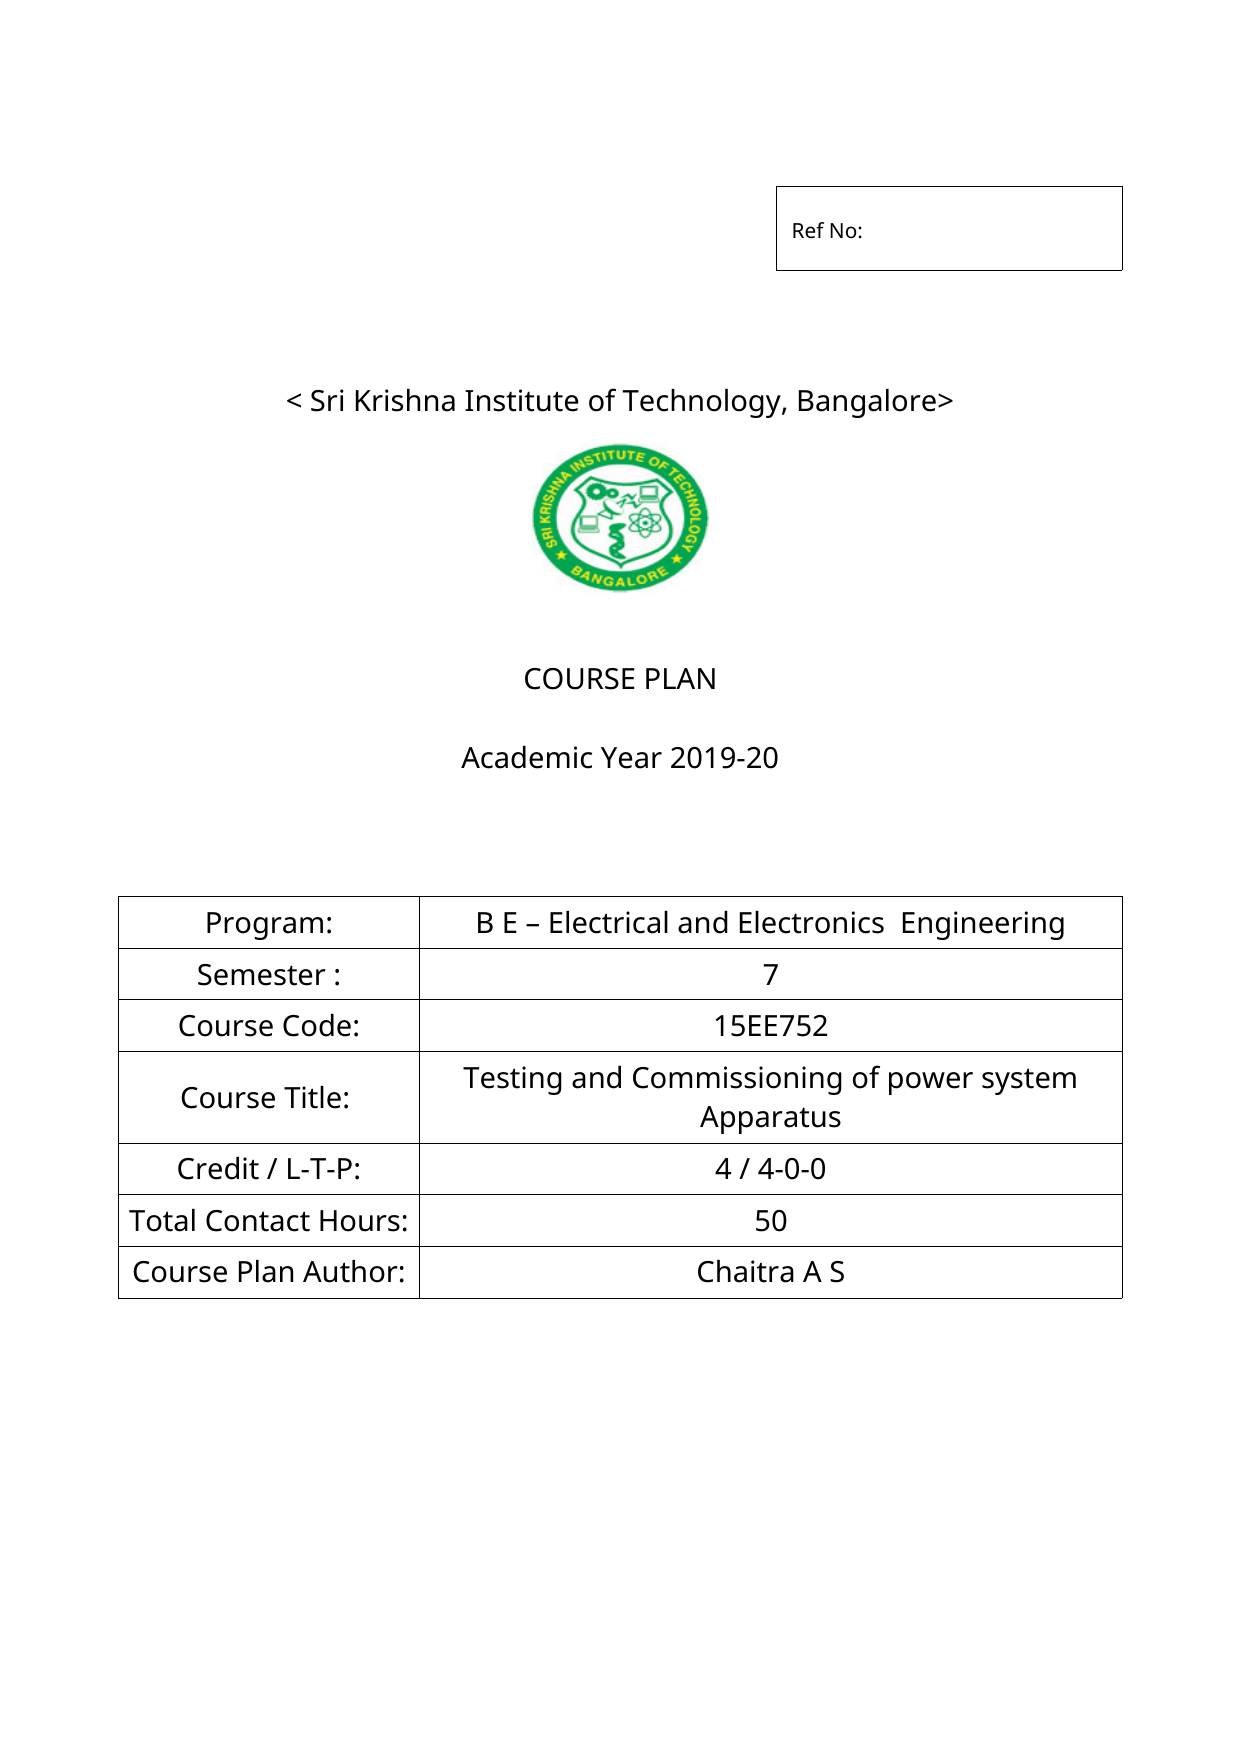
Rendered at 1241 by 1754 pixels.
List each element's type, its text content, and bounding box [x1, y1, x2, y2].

table_cell 15EE752 [420, 1000, 1122, 1051]
table_cell 7 [420, 949, 1122, 999]
table_cell Course Code: [119, 1000, 419, 1051]
table_cell Chaitra A S [420, 1247, 1122, 1297]
table_cell Course Plan Author: [119, 1247, 419, 1297]
table_cell Semester : [119, 949, 419, 999]
table_header Program: [119, 897, 419, 948]
text Ref No: [791, 216, 1107, 244]
table_cell Course Title: [119, 1052, 419, 1142]
subtitle < Sri Krishna Institute of Technology, Bangalore> [118, 380, 1122, 420]
subtitle COURSE PLAN [118, 658, 1122, 698]
table_cell 50 [420, 1195, 1122, 1246]
picture [531, 443, 709, 593]
table_cell Total Contact Hours: [119, 1195, 419, 1246]
table_cell 4 / 4-0-0 [420, 1144, 1122, 1194]
table_header B E – Electrical and Electronics Engineering [420, 897, 1122, 948]
subtitle Academic Year 2019-20 [118, 737, 1122, 777]
table_cell Testing and Commissioning of power system Apparatus [420, 1052, 1122, 1142]
table_cell Credit / L-T-P: [119, 1144, 419, 1194]
